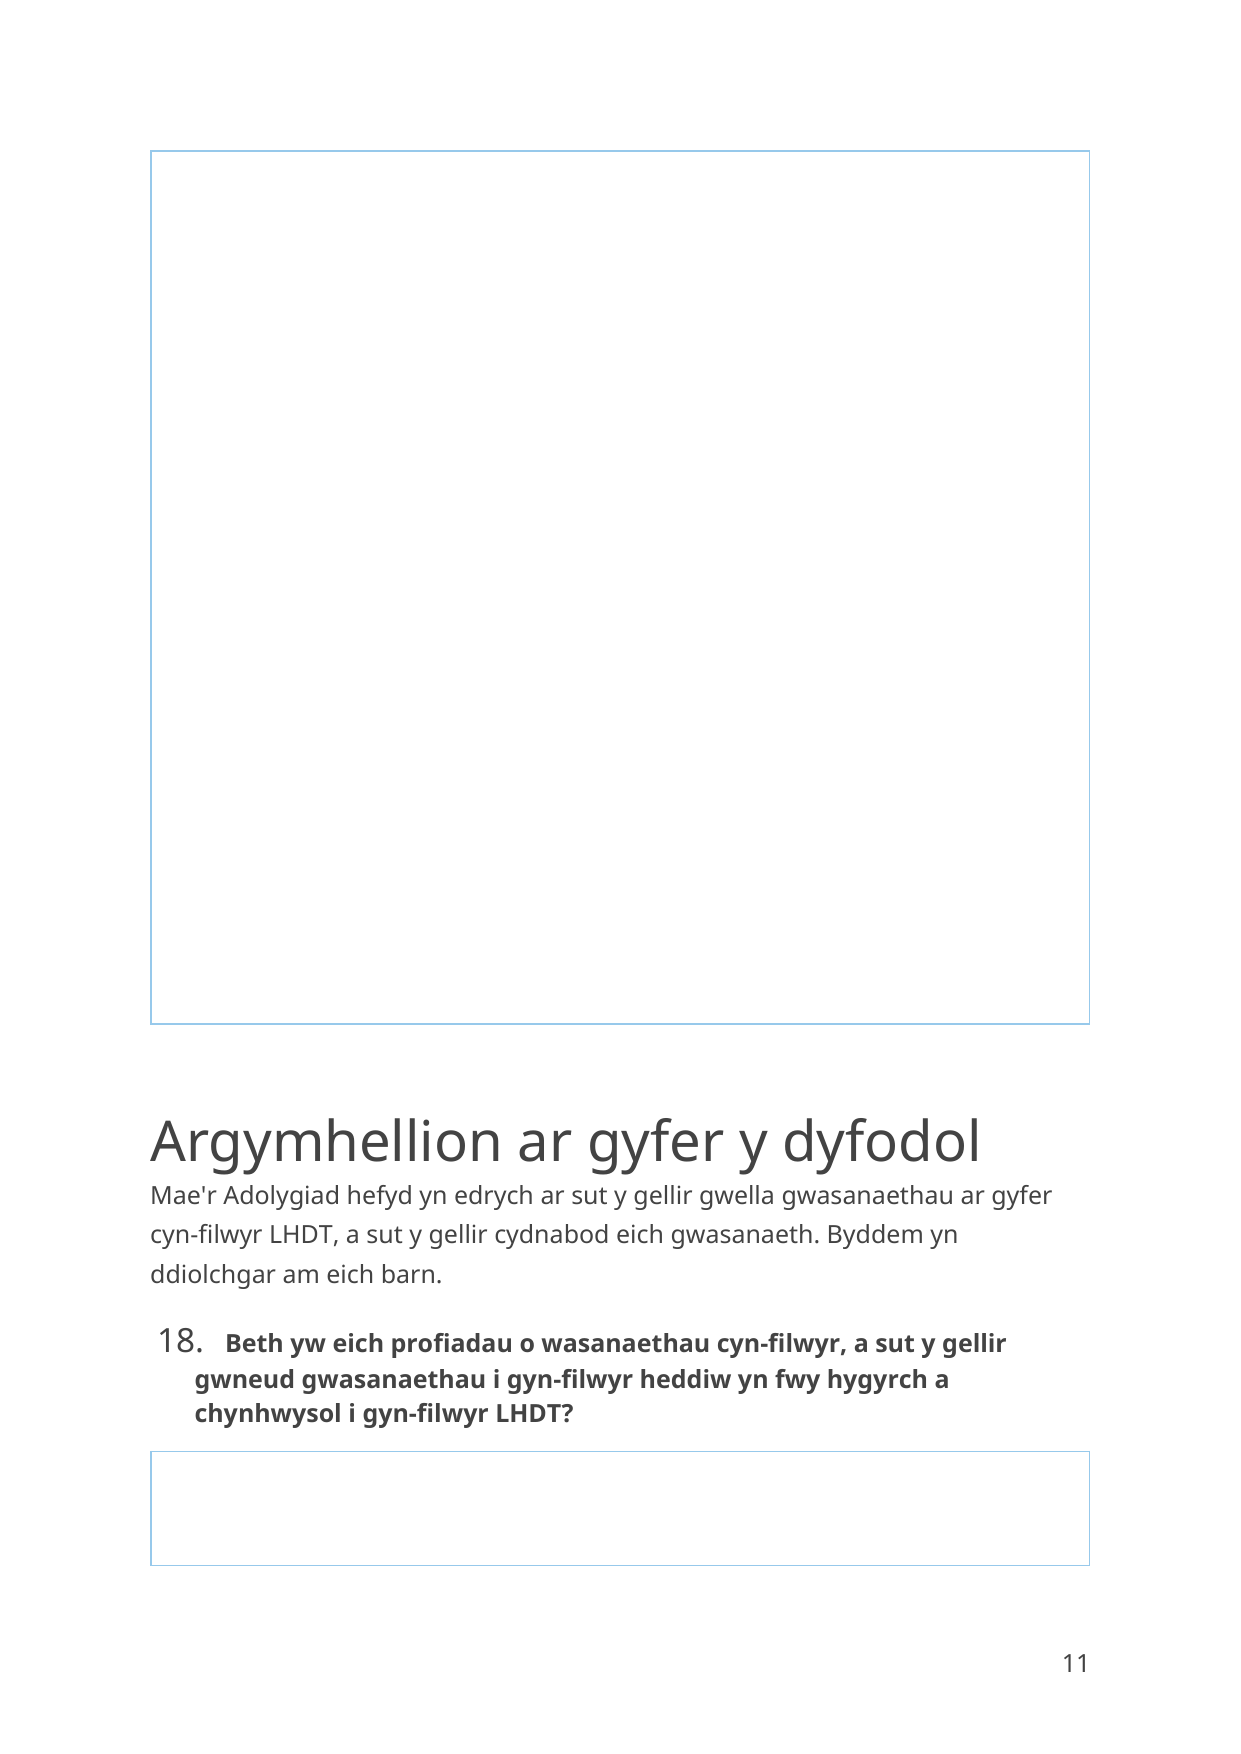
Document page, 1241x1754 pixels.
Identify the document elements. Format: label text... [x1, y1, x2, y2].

table_header [152, 152, 1089, 1023]
subtitle Argymhellion ar gyfer y dyfodol [150, 1101, 1090, 1178]
text Mae'r Adolygiad hefyd yn edrych ar sut y gellir gwella gwasanaethau ar gyfer cyn-filwyr LHDT, a sut y gellir cydnabod eich gwasanaeth. Byddem yn ddiolchgar am eich barn. [150, 1178, 1090, 1290]
list Beth yw eich profiadau o wasanaethau cyn-filwyr, a sut y gellir gwneud gwasanaethau i gyn-filwyr heddiw yn fwy hygyrch a chynhwysol i gyn-filwyr LHDT? [157, 1316, 1090, 1430]
table_header [152, 1452, 1089, 1565]
